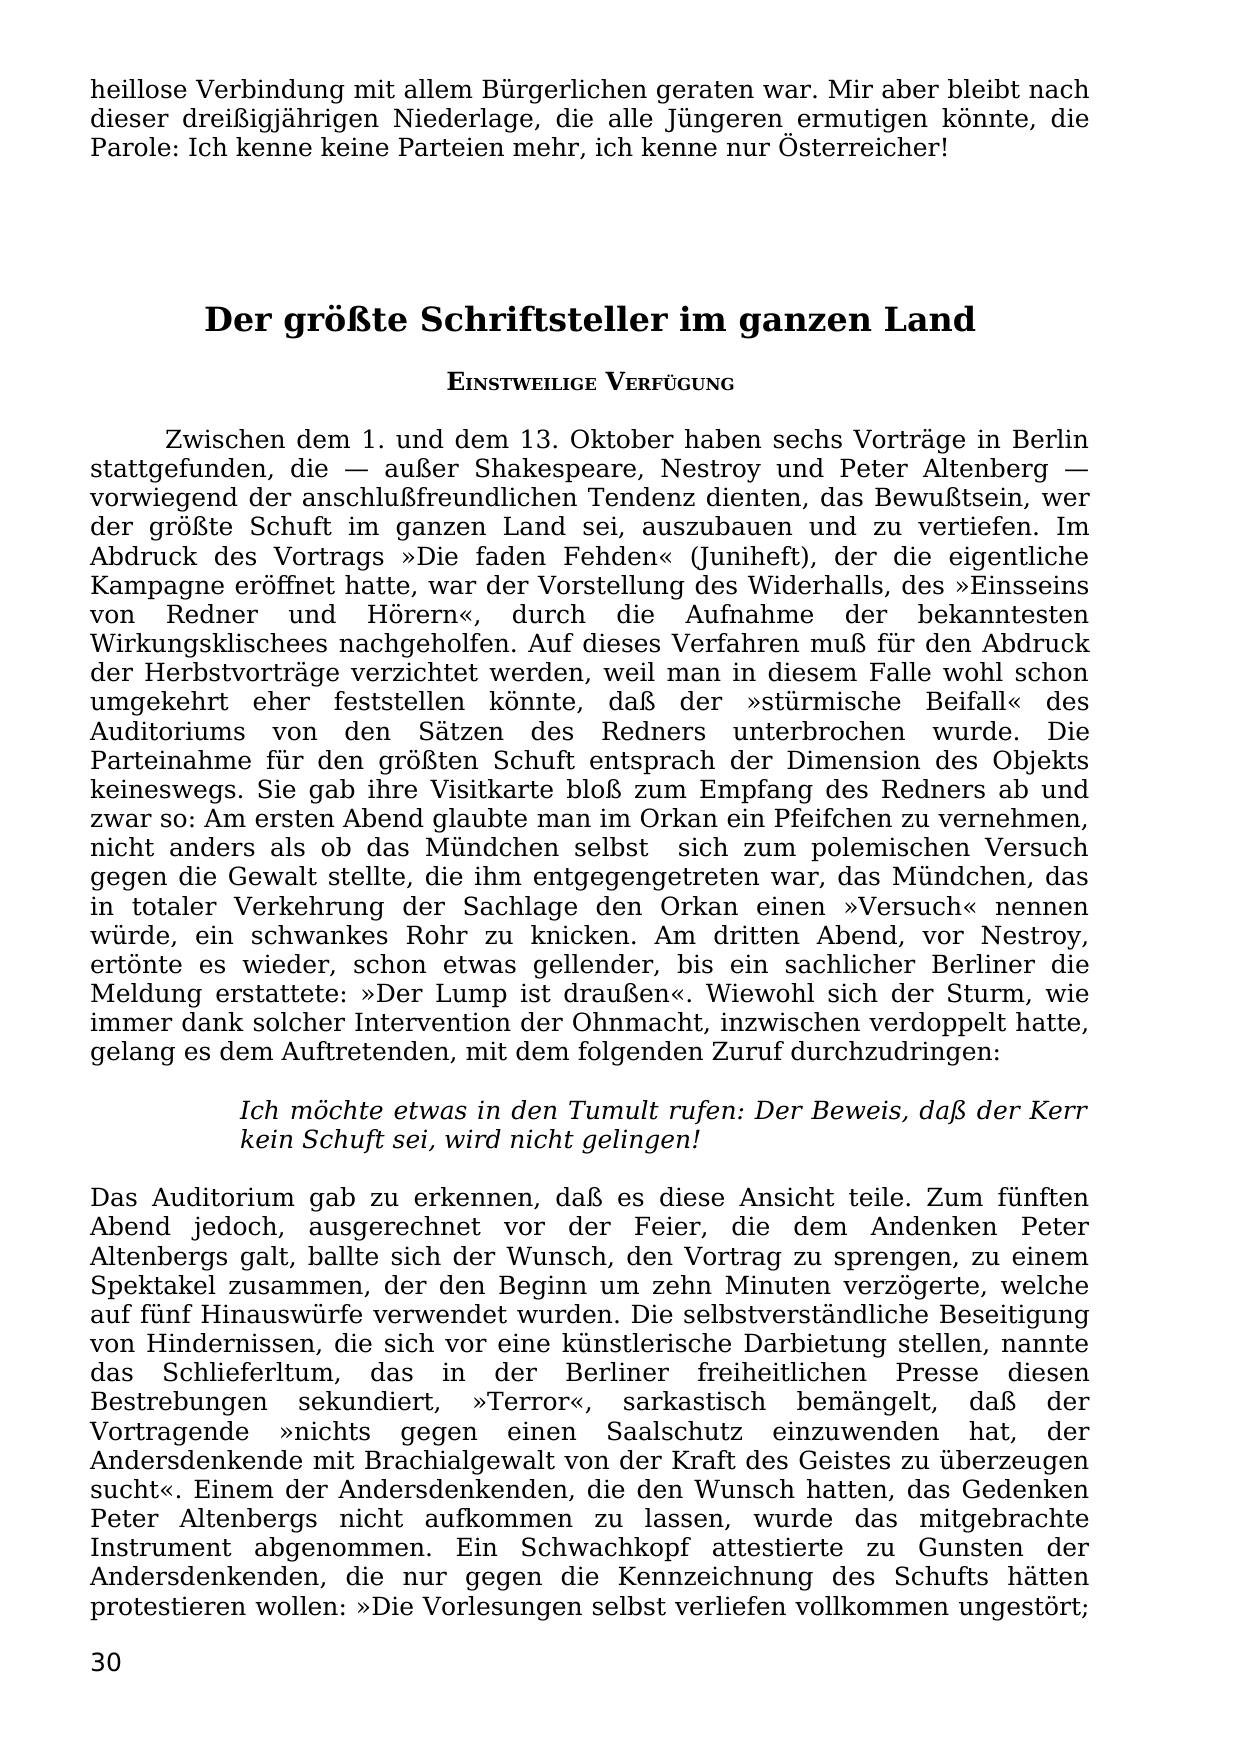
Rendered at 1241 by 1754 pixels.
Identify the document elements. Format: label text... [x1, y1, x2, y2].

text Der größte Schriftsteller im ganzen Land [90, 276, 1091, 339]
text Einstweilige Verfügung [90, 339, 1091, 396]
text Zwischen dem 1. und dem 13. Oktober haben sechs Vorträge in Berlin stattgefunden, die — außer Shakespeare, Nestroy und Peter Altenberg — vorwiegend der anschlußfreundlichen Tendenz dienten, das Bewußtsein, wer der größte Schuft im ganzen Land sei, auszubauen und zu vertiefen. Im Abdruck des Vortrags »Die faden Fehden« (Juniheft), der die eigentliche Kampagne eröffnet hatte, war der Vorstellung des Widerhalls, des »Einsseins von Redner und Hörern«, durch die Aufnahme der bekanntesten Wirkungsklischees nachgeholfen. Auf dieses Verfahren muß für den Abdruck der Herbstvorträge verzichtet werden, weil man in diesem Falle wohl schon umgekehrt eher feststellen könnte, daß der »stürmische Beifall« des Auditoriums von den Sätzen des Redners unterbrochen wurde. Die Parteinahme für den größten Schuft entsprach der Dimension des Objekts keineswegs. Sie gab ihre Visitkarte bloß zum Empfang des Redners ab und zwar so: Am ersten Abend glaubte man im Orkan ein Pfeifchen zu vernehmen, nicht anders als ob das Mündchen selbst sich zum polemischen Versuch gegen die Gewalt stellte, die ihm entgegengetreten war, das Mündchen, das in totaler Verkehrung der Sachlage den Orkan einen »Versuch« nennen würde, ein schwankes Rohr zu knicken. Am dritten Abend, vor Nestroy, ertönte es wieder, schon etwas gellender, bis ein sachlicher Berliner die Meldung erstattete: »Der Lump ist draußen«. Wiewohl sich der Sturm, wie immer dank solcher Intervention der Ohnmacht, inzwischen verdoppelt hatte, gelang es dem Auftretenden, mit dem folgenden Zuruf durchzudringen: [90, 425, 1091, 1067]
text heillose Verbindung mit allem Bürgerlichen geraten war. Mir aber bleibt nach dieser dreißigjährigen Niederlage, die alle Jüngeren ermutigen könnte, die Parole: Ich kenne keine Parteien mehr, ich kenne nur Österreicher! [90, 75, 1091, 162]
text Ich möchte etwas in den Tumult rufen: Der Beweis, daß der Kerr kein Schuft sei, wird nicht gelingen! [240, 1096, 1091, 1154]
text Das Auditorium gab zu erkennen, daß es diese Ansicht teile. Zum fünften Abend jedoch, ausgerechnet vor der Feier, die dem Andenken Peter Altenbergs galt, ballte sich der Wunsch, den Vortrag zu sprengen, zu einem Spektakel zusammen, der den Beginn um zehn Minuten verzögerte, welche auf fünf Hinauswürfe verwendet wurden. Die selbstverständliche Beseitigung von Hindernissen, die sich vor eine künstlerische Darbietung stellen, nannte das Schlieferltum, das in der Berliner freiheitlichen Presse diesen Bestrebungen sekundiert, »Terror«, sarkastisch bemängelt, daß der Vortragende »nichts gegen einen Saalschutz einzuwenden hat, der Andersdenkende mit Brachialgewalt von der Kraft des Geistes zu überzeugen sucht«. Einem der Andersdenkenden, die den Wunsch hatten, das Gedenken Peter Altenbergs nicht aufkommen zu lassen, wurde das mitgebrachte Instrument abgenommen. Ein Schwachkopf attestierte zu Gunsten der Andersdenkenden, die nur gegen die Kennzeichnung des Schufts hätten protestieren wollen: »Die Vorlesungen selbst verliefen vollkommen ungestört; [90, 1183, 1091, 1621]
